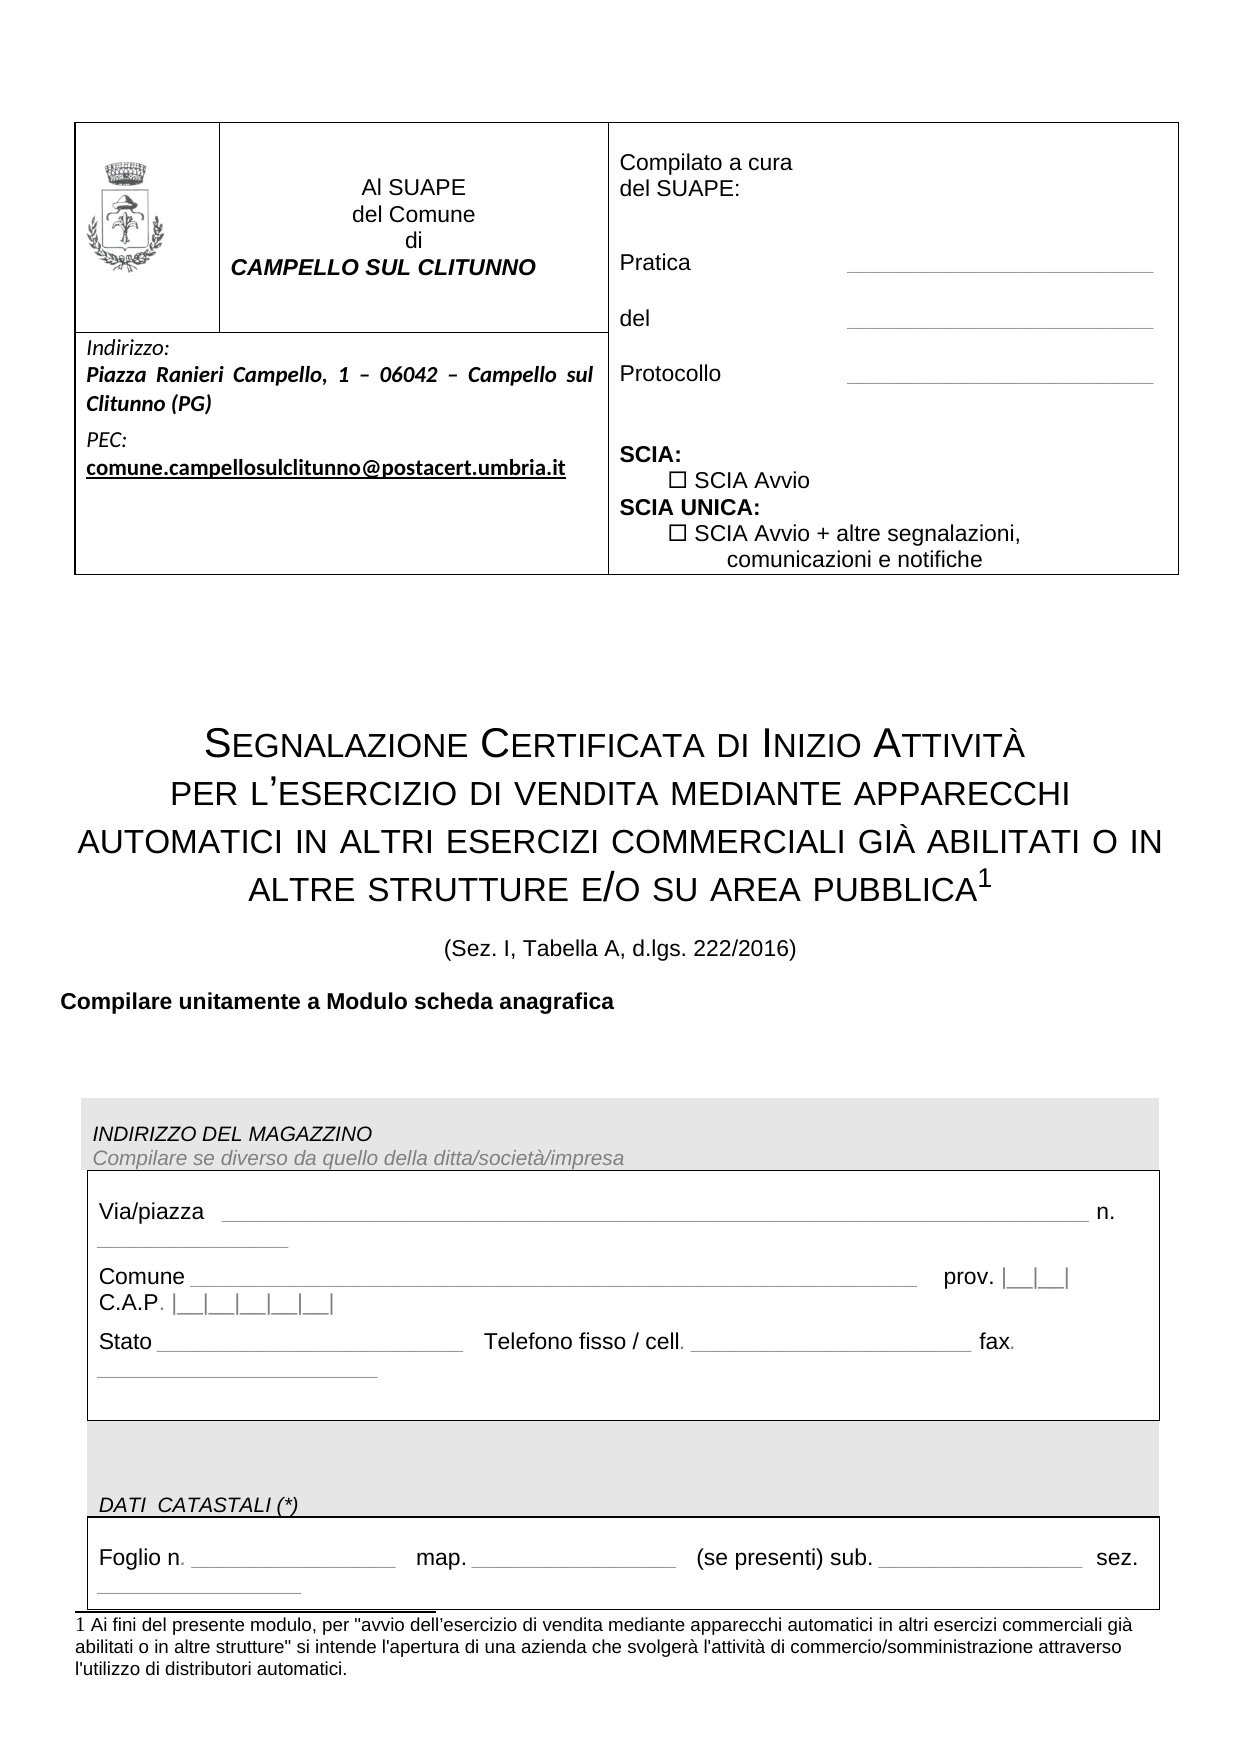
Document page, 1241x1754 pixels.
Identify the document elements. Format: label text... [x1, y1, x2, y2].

table_cell PEC: comune.campellosulclitunno@postacert.umbria.it [76, 424, 608, 574]
text per l’esercizio di vendita mediante apparecchi automatici in altri esercizi commerciali già abilitati o in altre strutture e/o su area pubblica [75, 766, 1165, 910]
table_cell [81, 1420, 87, 1516]
table_cell DATI CATASTALI (*) [87, 1421, 1159, 1516]
text Ai fini del presente modulo, per "avvio dell’esercizio di vendita mediante apparecchi automatici in altri esercizi commerciali già abilitati o in altre strutture" si intende l'apertura di una azienda che svolgerà l'attività di commercio/somministrazione attraverso l'utilizzo di distributori automatici. [75, 1612, 1165, 1679]
text Compilare unitamente a Modulo scheda anagrafica [60, 988, 1165, 1014]
table_cell Via/piazza ____________________________________________________________________ n. _______________ Comune _________________________________________________________ prov. |__|__| C.A.P. |__|__|__|__|__| Stato ________________________ Telefono fisso / cell. ______________________ fax. ______________________ [88, 1171, 1159, 1419]
table_cell ________________________ [838, 275, 1178, 332]
table_cell Foglio n. ________________ map. ________________ (se presenti) sub. ________________ sez. ________________ [88, 1518, 1159, 1609]
text Segnalazione Certificata di Inizio Attività [75, 718, 1165, 766]
table_cell Protocollo [609, 332, 837, 386]
text (Sez. I, Tabella A, d.lgs. 222/2016) [75, 935, 1165, 962]
table_header ________________________ [838, 123, 1178, 275]
table_header Al SUAPE del Comune di CAMPELLO SUL CLITUNNO [220, 123, 608, 332]
table_header INDIRIZZO DEL MAGAZZINO Compilare se diverso da quello della ditta/società/impresa [81, 1098, 1159, 1170]
table_header [76, 123, 219, 332]
table_cell Indirizzo: Piazza Ranieri Campello, 1 – 06042 – Campello sul Clitunno (PG) [76, 333, 608, 424]
table_cell SCIA:  SCIA Avvio SCIA UNICA:  SCIA Avvio + altre segnalazioni, comunicazioni e notifiche [609, 386, 1178, 574]
table_cell [81, 1516, 87, 1609]
table_cell ________________________ [838, 332, 1178, 386]
table_cell [81, 1170, 87, 1419]
table_header Compilato a cura del SUAPE: Pratica [609, 123, 837, 275]
table_cell del [609, 275, 837, 332]
